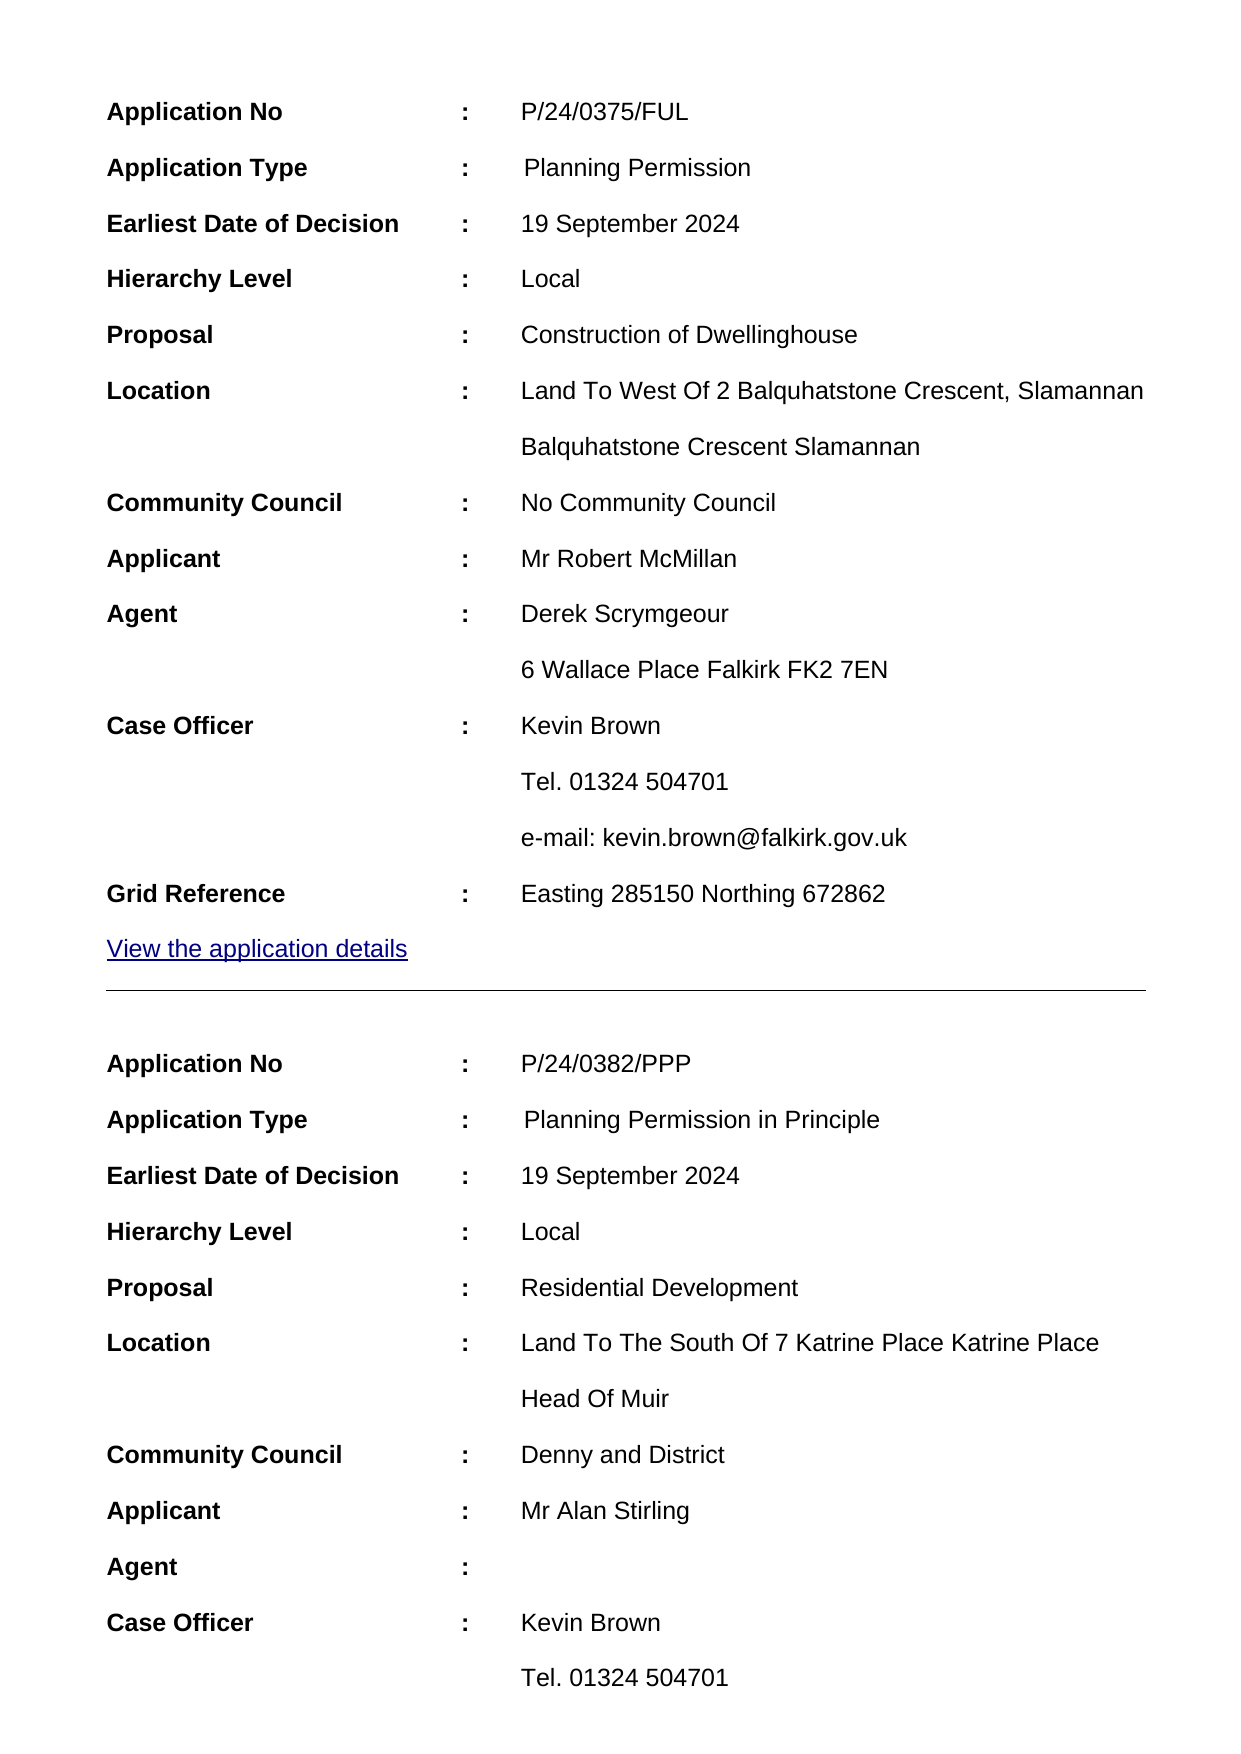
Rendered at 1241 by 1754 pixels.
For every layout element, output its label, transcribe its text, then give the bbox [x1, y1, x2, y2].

text Case Officer : Kevin Brown [106, 1607, 1146, 1636]
text Application Type : Planning Permission [106, 153, 1146, 181]
text Location : Land To The South Of 7 Katrine Place Katrine Place [106, 1328, 1146, 1357]
text Balquhatstone Crescent Slamannan [106, 432, 1146, 461]
text Tel. 01324 504701 [106, 767, 1146, 796]
text 6 Wallace Place Falkirk FK2 7EN [106, 655, 1146, 684]
text Hierarchy Level : Local [106, 1217, 1146, 1245]
text e-mail: kevin.brown@falkirk.gov.uk [106, 823, 1146, 851]
text Location : Land To West Of 2 Balquhatstone Crescent, Slamannan [106, 376, 1146, 405]
text Community Council : Denny and District [106, 1440, 1146, 1469]
text Head Of Muir [106, 1384, 1146, 1413]
text Case Officer : Kevin Brown [106, 711, 1146, 740]
text Application Type : Planning Permission in Principle [106, 1105, 1146, 1134]
text Earliest Date of Decision : 19 September 2024 [106, 1161, 1146, 1189]
text Application No : P/24/0375/FUL [106, 97, 1146, 126]
text Proposal : Residential Development [106, 1272, 1146, 1301]
text Tel. 01324 504701 [106, 1663, 1146, 1692]
text Proposal : Construction of Dwellinghouse [106, 320, 1146, 349]
text Agent : Derek Scrymgeour [106, 599, 1146, 628]
text Agent : [106, 1552, 1146, 1580]
text Applicant : Mr Alan Stirling [106, 1496, 1146, 1524]
text Applicant : Mr Robert McMillan [106, 543, 1146, 572]
text Application No : P/24/0382/PPP [106, 1049, 1146, 1078]
text View the application details [106, 934, 1146, 963]
text Earliest Date of Decision : 19 September 2024 [106, 208, 1146, 237]
text Community Council : No Community Council [106, 488, 1146, 516]
text Hierarchy Level : Local [106, 264, 1146, 293]
text Grid Reference : Easting 285150 Northing 672862 [106, 878, 1146, 907]
